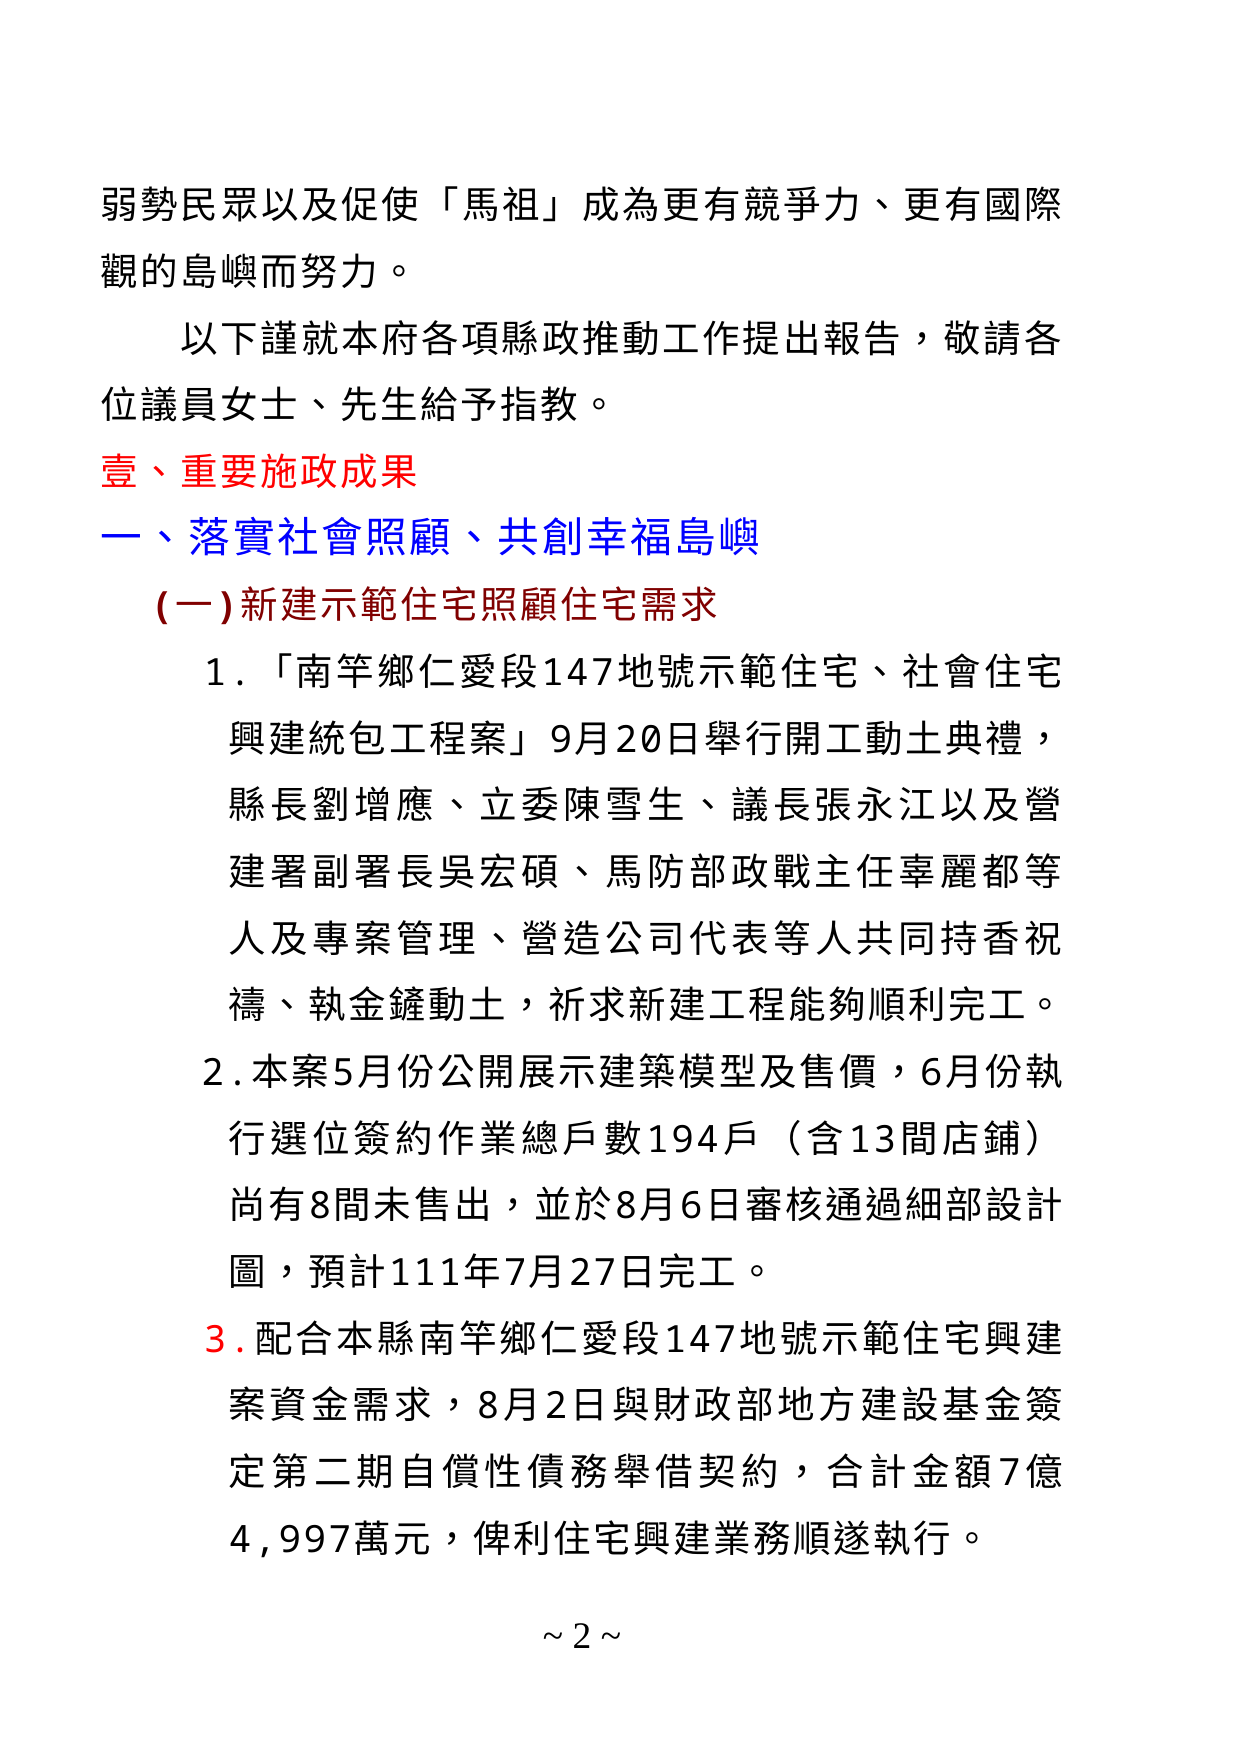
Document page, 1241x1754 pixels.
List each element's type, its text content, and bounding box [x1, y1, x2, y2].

text 以下謹就本府各項縣政推動工作提出報告，敬請各位議員女士、先生給予指教。 [100, 299, 1063, 432]
text 3.配合本縣南竿鄉仁愛段147地號示範住宅興建案資金需求，8月2日與財政部地方建設基金簽定第二期自償性債務舉借契約，合計金額7億4,997萬元，俾利住宅興建業務順遂執行。 [100, 1299, 1063, 1565]
text (一)新建示範住宅照顧住宅需求 [100, 565, 1063, 632]
text 2.本案5月份公開展示建築模型及售價，6月份執行選位簽約作業總戶數194戶（含13間店鋪）尚有8間未售出，並於8月6日審核通過細部設計圖，預計111年7月27日完工。 [100, 1032, 1063, 1299]
text 1.「南竿鄉仁愛段147地號示範住宅、社會住宅興建統包工程案」9月20日舉行開工動土典禮，縣長劉增應、立委陳雪生、議長張永江以及營建署副署長吳宏碩、馬防部政戰主任辜麗都等人及專案管理、營造公司代表等人共同持香祝禱、執金鏟動土，祈求新建工程能夠順利完工。 [100, 632, 1063, 1032]
text 一、落實社會照顧、共創幸福島嶼 [100, 499, 1063, 565]
text 壹、重要施政成果 [100, 432, 1063, 499]
text 本府施政始終以為民服務的精神回應鄉親的期盼，各項政策正逐步落實，為實現「健康島嶼、幸福馬祖」的施政願景，依據『108-111年第五期綜合發展建設』、『12年縣政發展計畫』規劃藍圖，縣府團隊逐步落實推動多項重要建設計畫，包括爭取興建馬祖大橋、國民樂活體育館、仁愛147示範住宅、大坵聯外道路、塘后聯外道路、北竿衛生所、社福大樓、西莒山海一家海館、長輩安養的長照 2.0 服務及青年育才政策、特色產業園區、城鎮之心建設、馬祖酒廠拓廠計畫並建造4500噸交通船及因應少子化的育兒津貼、設立公共托育服務等，所有的建設與計畫均以建構更舒適、更安全的生活環境，提供更優質、更便利的公共服務照顧更多弱勢民眾以及促使「馬祖」成為更有競爭力、更有國際觀的島嶼而努力。 [100, 165, 1063, 299]
